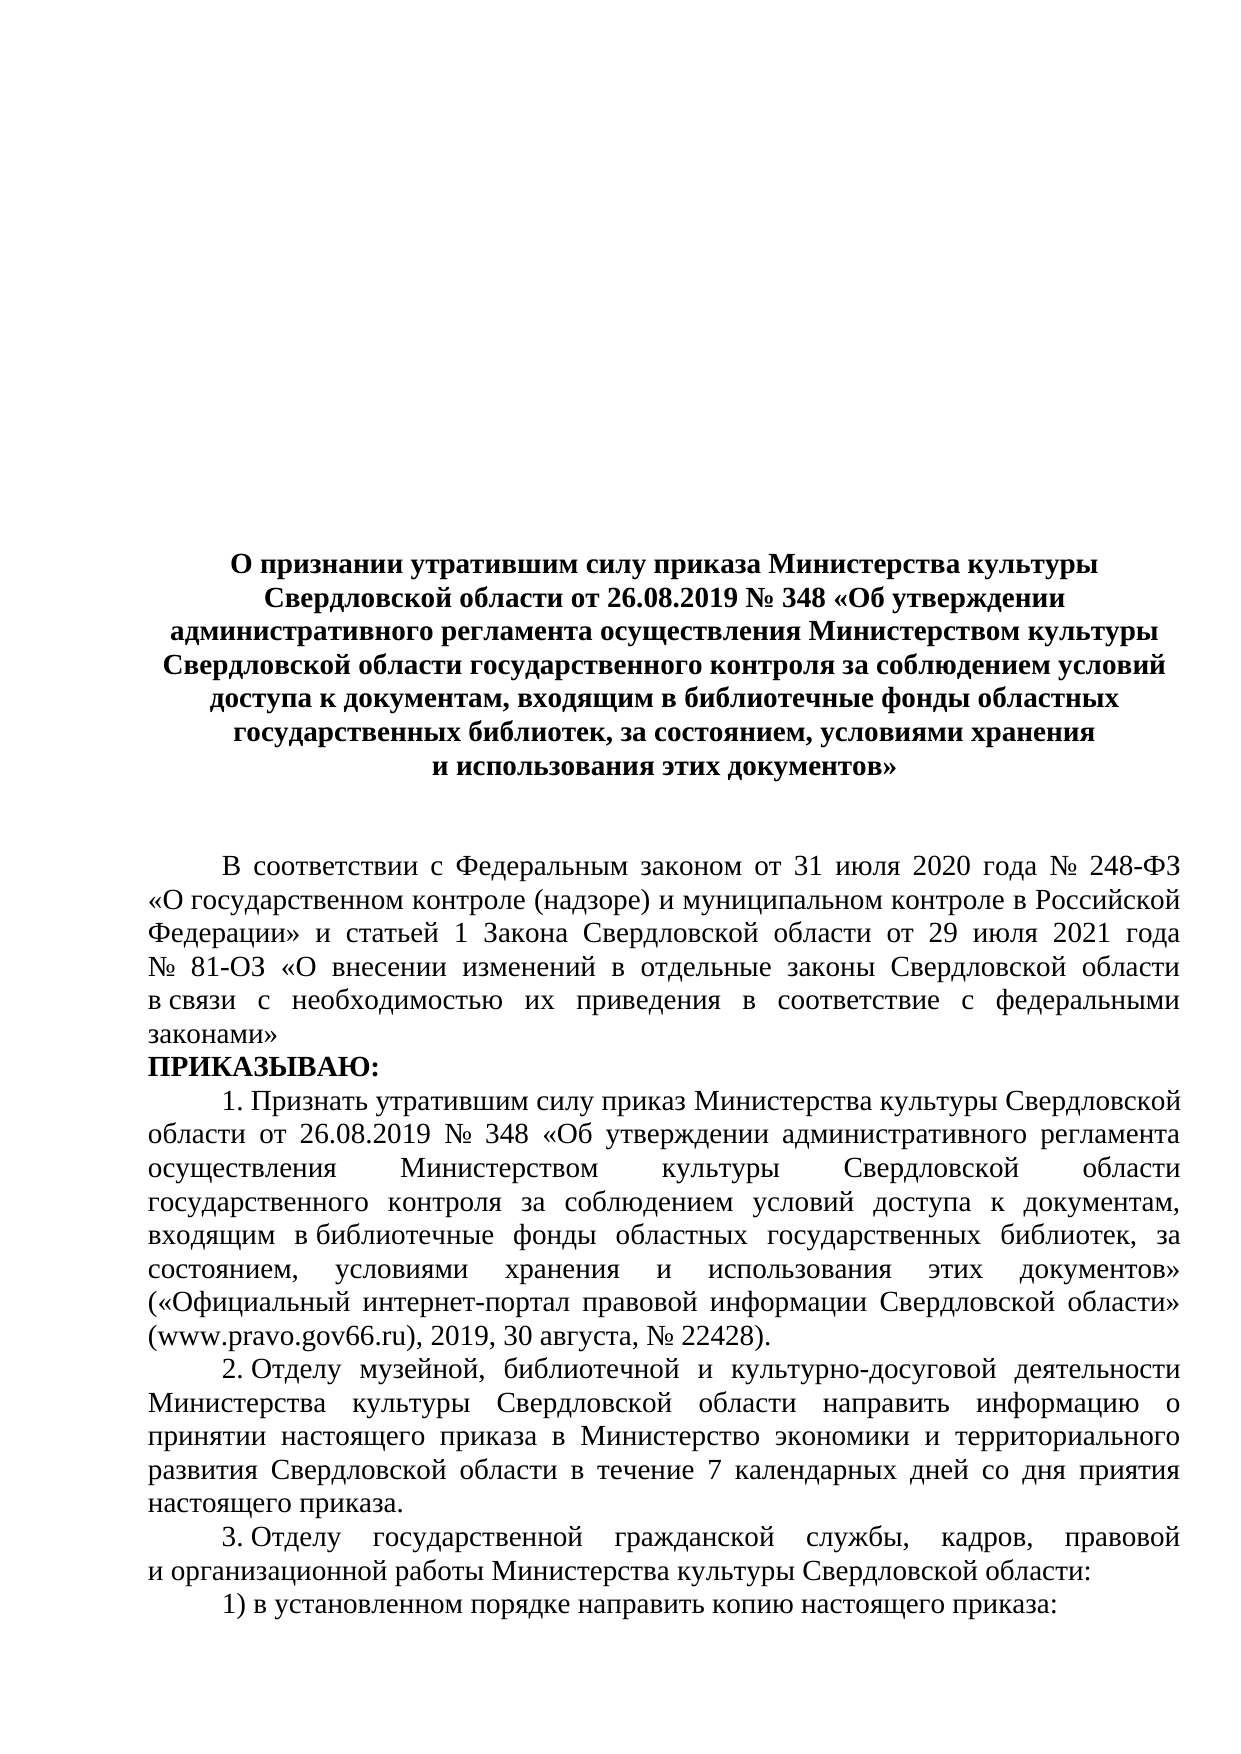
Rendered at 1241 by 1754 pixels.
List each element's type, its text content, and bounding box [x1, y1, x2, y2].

text В соответствии с Федеральным законом от 31 июля 2020 года № 248-ФЗ «О государственном контроле (надзоре) и муниципальном контроле в Российской Федерации» и статьей 1 Закона Свердловской области от 29 июля 2021 года № 81-ОЗ «О внесении изменений в отдельные законы Свердловской области в связи с необходимостью их приведения в соответствие с федеральными законами» [148, 848, 1181, 1049]
table_cell О признании утратившим силу приказа Министерства культуры Свердловской области от 26.08.2019 № 348 «Об утверждении административного регламента осуществления Министерством культуры Свердловской области государственного контроля за соблюдением условий доступа к документам, входящим в библиотечные фонды областных государственных библиотек, за состоянием, условиями хранения и использования этих документов» [148, 546, 1181, 781]
text 2. Отделу музейной, библиотечной и культурно-досуговой деятельности Министерства культуры Свердловской области направить информацию о принятии настоящего приказа в Министерство экономики и территориального развития Свердловской области в течение 7 календарных дней со дня приятия настоящего приказа. [148, 1351, 1181, 1519]
text 1. Признать утратившим силу приказ Министерства культуры Свердловской области от 26.08.2019 № 348 «Об утверждении административного регламента осуществления Министерством культуры Свердловской области государственного контроля за соблюдением условий доступа к документам, входящим в библиотечные фонды областных государственных библиотек, за состоянием, условиями хранения и использования этих документов» («Официальный интернет-портал правовой информации Свердловской области» (www.pravo.gov66.ru), 2019, 30 августа, № 22428). [148, 1083, 1181, 1351]
text ПРИКАЗЫВАЮ: [148, 1049, 1181, 1083]
table_header [148, 74, 1181, 546]
text 1) в установленном порядке направить копию настоящего приказа: [148, 1586, 1181, 1620]
text 3. Отделу государственной гражданской службы, кадров, правовой и организационной работы Министерства культуры Свердловской области: [148, 1519, 1181, 1586]
